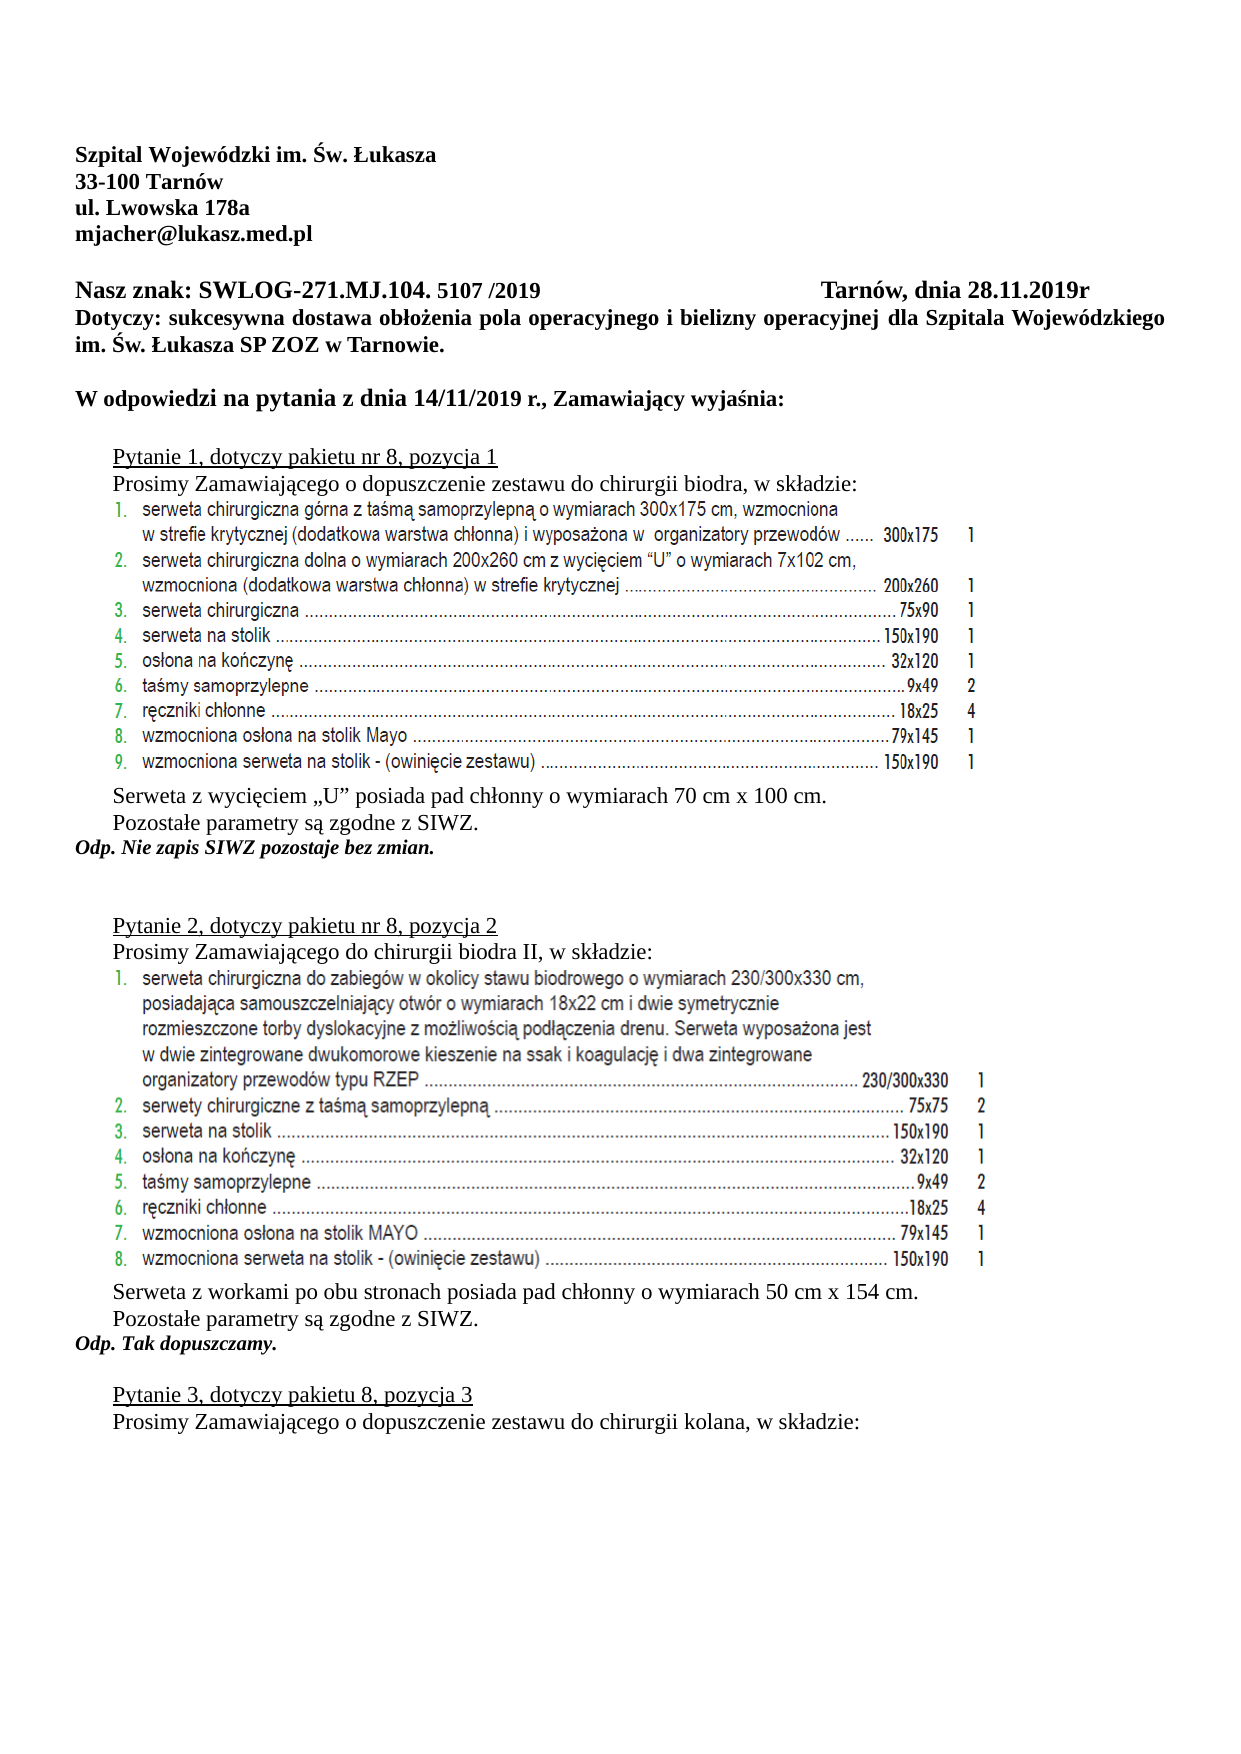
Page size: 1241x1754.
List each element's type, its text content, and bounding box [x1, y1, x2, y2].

text Szpital Wojewódzki im. Św. Łukasza [75, 141, 1165, 168]
text Serweta z workami po obu stronach posiada pad chłonny o wymiarach 50 cm x 154 cm. [112, 1278, 1165, 1305]
text Prosimy Zamawiającego o dopuszczenie zestawu do chirurgii biodra, w składzie: [112, 470, 1165, 496]
text Pytanie 3, dotyczy pakietu 8, pozycja 3 [112, 1381, 1165, 1408]
text Pozostałe parametry są zgodne z SIWZ. [112, 1305, 1165, 1331]
text Prosimy Zamawiającego o dopuszczenie zestawu do chirurgii kolana, w składzie: [112, 1408, 1165, 1434]
text Odp. Nie zapis SIWZ pozostaje bez zmian. [75, 835, 1165, 859]
text W odpowiedzi na pytania z dnia 14/11/2019 r., Zamawiający wyjaśnia: [75, 383, 1165, 412]
text Pozostałe parametry są zgodne z SIWZ. [112, 809, 1165, 835]
text Pytanie 2, dotyczy pakietu nr 8, pozycja 2 [112, 912, 1165, 938]
text Pytanie 1, dotyczy pakietu nr 8, pozycja 1 [112, 443, 1165, 470]
text 33-100 Tarnów [75, 168, 1165, 194]
text mjacher@lukasz.med.pl [75, 221, 1165, 247]
text Serweta z wycięciem „U” posiada pad chłonny o wymiarach 70 cm x 100 cm. [112, 782, 1165, 809]
text Nasz znak: SWLOG-271.MJ.104. 5107 /2019 Tarnów, dnia 28.11.2019r [75, 276, 1165, 304]
text ul. Lwowska 178a [75, 194, 1165, 221]
text Dotyczy: sukcesywna dostawa obłożenia pola operacyjnego i bielizny operacyjnej dla Szpitala Wojewódzkiego im. Św. Łukasza SP ZOZ w Tarnowie. [75, 304, 1165, 357]
text Prosimy Zamawiającego do chirurgii biodra II, w składzie: [112, 938, 1165, 964]
text Odp. Tak dopuszczamy. [75, 1331, 1165, 1355]
